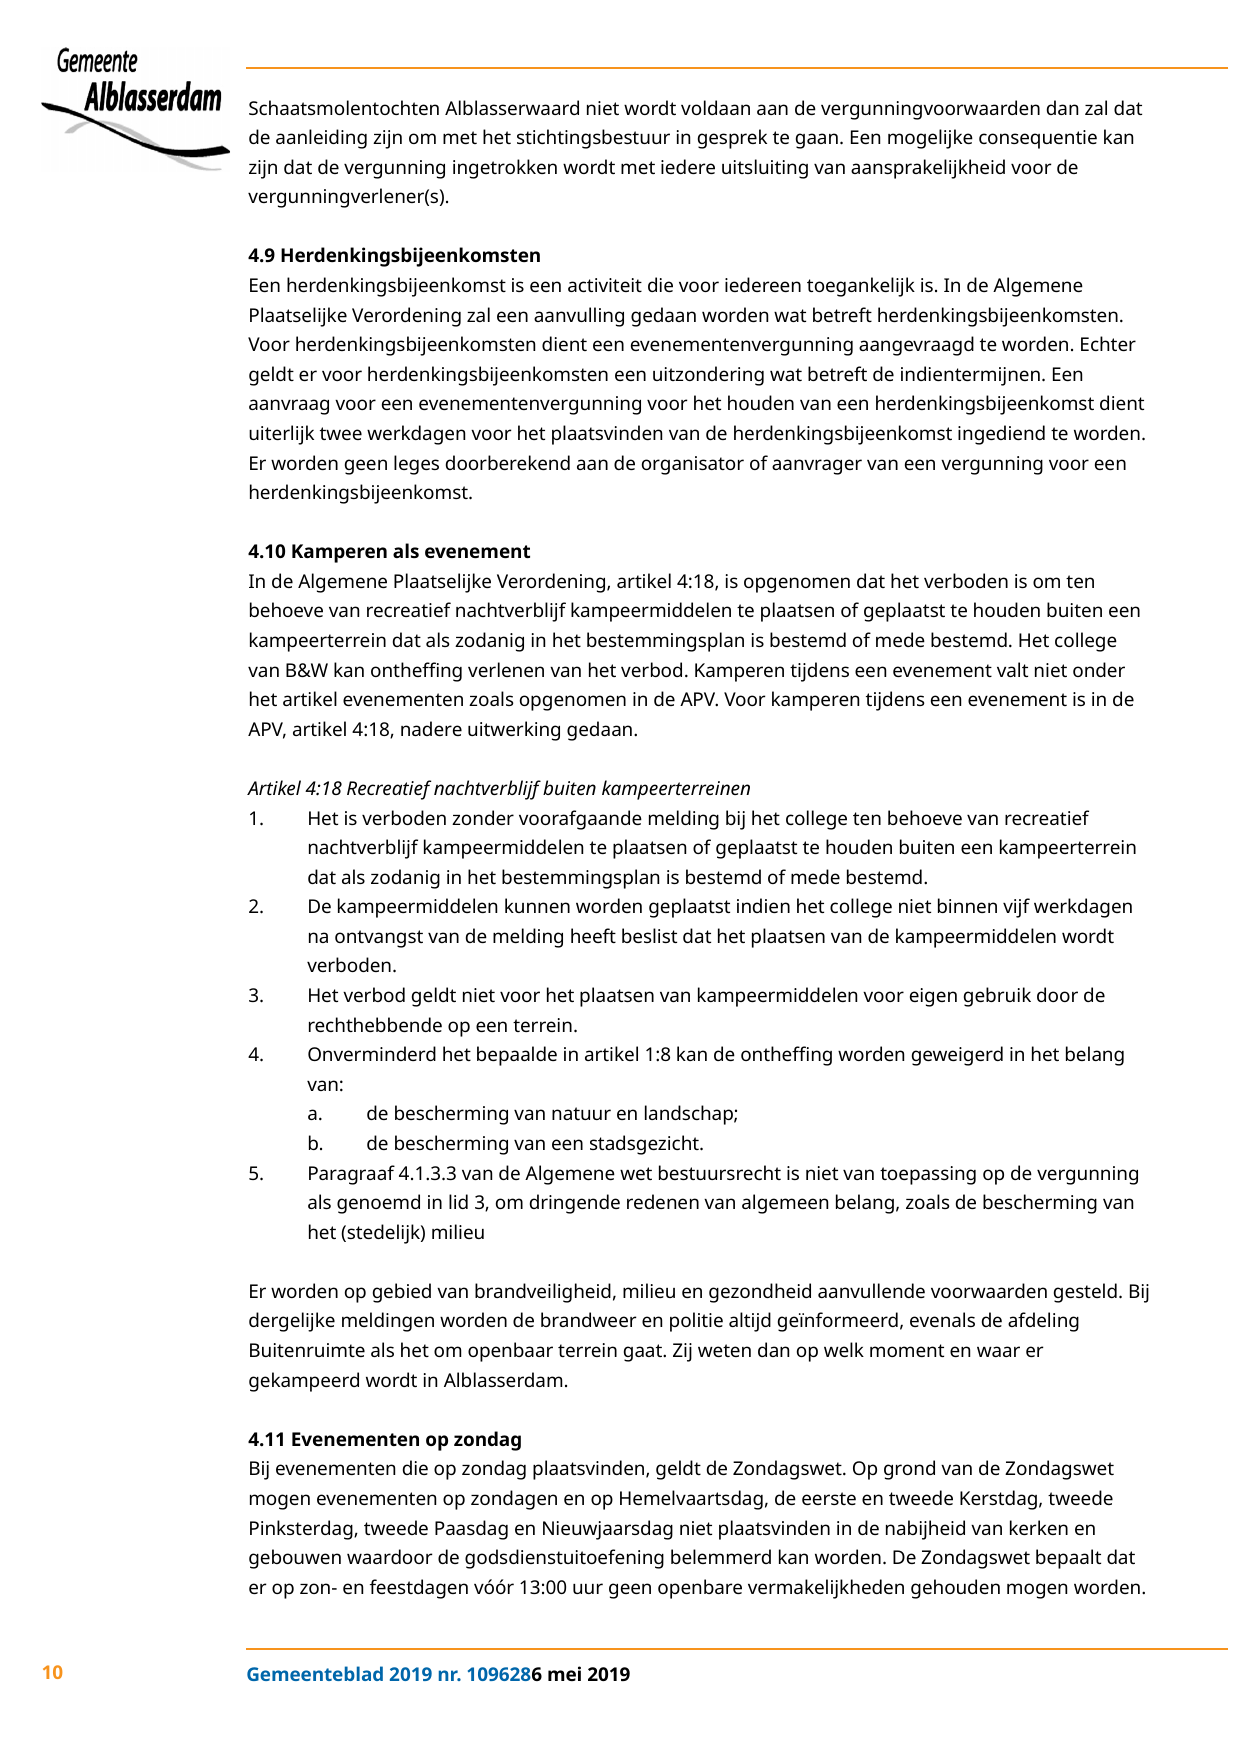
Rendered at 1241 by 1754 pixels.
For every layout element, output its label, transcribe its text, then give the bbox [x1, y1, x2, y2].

text 4.9 Herdenkingsbijeenkomsten [248, 243, 1152, 268]
text 4.11 Evenementen op zondag [248, 1426, 1152, 1452]
list de bescherming van een stadsgezicht. [307, 1130, 1152, 1156]
text Schaatsmolentochten Alblasserwaard niet wordt voldaan aan de vergunningvoorwaarden dan zal dat de aanleiding zijn om met het stichtingsbestuur in gesprek te gaan. Een mogelijke consequentie kan zijn dat de vergunning ingetrokken wordt met iedere uitsluiting van aansprakelijkheid voor de vergunningverlener(s). [248, 95, 1152, 209]
list Het verbod geldt niet voor het plaatsen van kampeermiddelen voor eigen gebruik door de rechthebbende op een terrein. [248, 982, 1152, 1038]
list De kampeermiddelen kunnen worden geplaatst indien het college niet binnen vijf werkdagen na ontvangst van de melding heeft beslist dat het plaatsen van de kampeermiddelen wordt verboden. [248, 893, 1152, 978]
list Het is verboden zonder voorafgaande melding bij het college ten behoeve van recreatief nachtverblijf kampeermiddelen te plaatsen of geplaatst te houden buiten een kampeerterrein dat als zodanig in het bestemmingsplan is bestemd of mede bestemd. [248, 805, 1152, 890]
text Een herdenkingsbijeenkomst is een activiteit die voor iedereen toegankelijk is. In de Algemene Plaatselijke Verordening zal een aanvulling gedaan worden wat betreft herdenkingsbijeenkomsten. Voor herdenkingsbijeenkomsten dient een evenementenvergunning aangevraagd te worden. Echter geldt er voor herdenkingsbijeenkomsten een uitzondering wat betreft de indientermijnen. Een aanvraag voor een evenementenvergunning voor het houden van een herdenkingsbijeenkomst dient uiterlijk twee werkdagen voor het plaatsvinden van de herdenkingsbijeenkomst ingediend te worden. Er worden geen leges doorberekend aan de organisator of aanvrager van een vergunning voor een herdenkingsbijeenkomst. [248, 272, 1152, 505]
picture [41, 47, 231, 172]
text Er worden op gebied van brandveiligheid, milieu en gezondheid aanvullende voorwaarden gesteld. Bij dergelijke meldingen worden de brandweer en politie altijd geïnformeerd, evenals de afdeling Buitenruimte als het om openbaar terrein gaat. Zij weten dan op welk moment en waar er gekampeerd wordt in Alblasserdam. [248, 1278, 1152, 1393]
text Bij evenementen die op zondag plaatsvinden, geldt de Zondagswet. Op grond van de Zondagswet mogen evenementen op zondagen en op Hemelvaartsdag, de eerste en tweede Kerstdag, tweede Pinksterdag, tweede Paasdag en Nieuwjaarsdag niet plaatsvinden in de nabijheid van kerken en gebouwen waardoor de godsdienstuitoefening belemmerd kan worden. De Zondagswet bepaalt dat er op zon- en feestdagen vóór 13:00 uur geen openbare vermakelijkheden gehouden mogen worden. [248, 1456, 1152, 1600]
list Paragraaf 4.1.3.3 van de Algemene wet bestuursrecht is niet van toepassing op de vergunning als genoemd in lid 3, om dringende redenen van algemeen belang, zoals de bescherming van het (stedelijk) milieu [248, 1160, 1152, 1245]
text 4.10 Kamperen als evenement [248, 538, 1152, 564]
list Onverminderd het bepaalde in artikel 1:8 kan de ontheffing worden geweigerd in het belang van: [248, 1041, 1152, 1097]
text Artikel 4:18 Recreatief nachtverblijf buiten kampeerterreinen [248, 775, 1152, 801]
text In de Algemene Plaatselijke Verordening, artikel 4:18, is opgenomen dat het verboden is om ten behoeve van recreatief nachtverblijf kampeermiddelen te plaatsen of geplaatst te houden buiten een kampeerterrein dat als zodanig in het bestemmingsplan is bestemd of mede bestemd. Het college van B&W kan ontheffing verlenen van het verbod. Kamperen tijdens een evenement valt niet onder het artikel evenementen zoals opgenomen in de APV. Voor kamperen tijdens een evenement is in de APV, artikel 4:18, nadere uitwerking gedaan. [248, 568, 1152, 742]
list de bescherming van natuur en landschap; [307, 1101, 1152, 1126]
